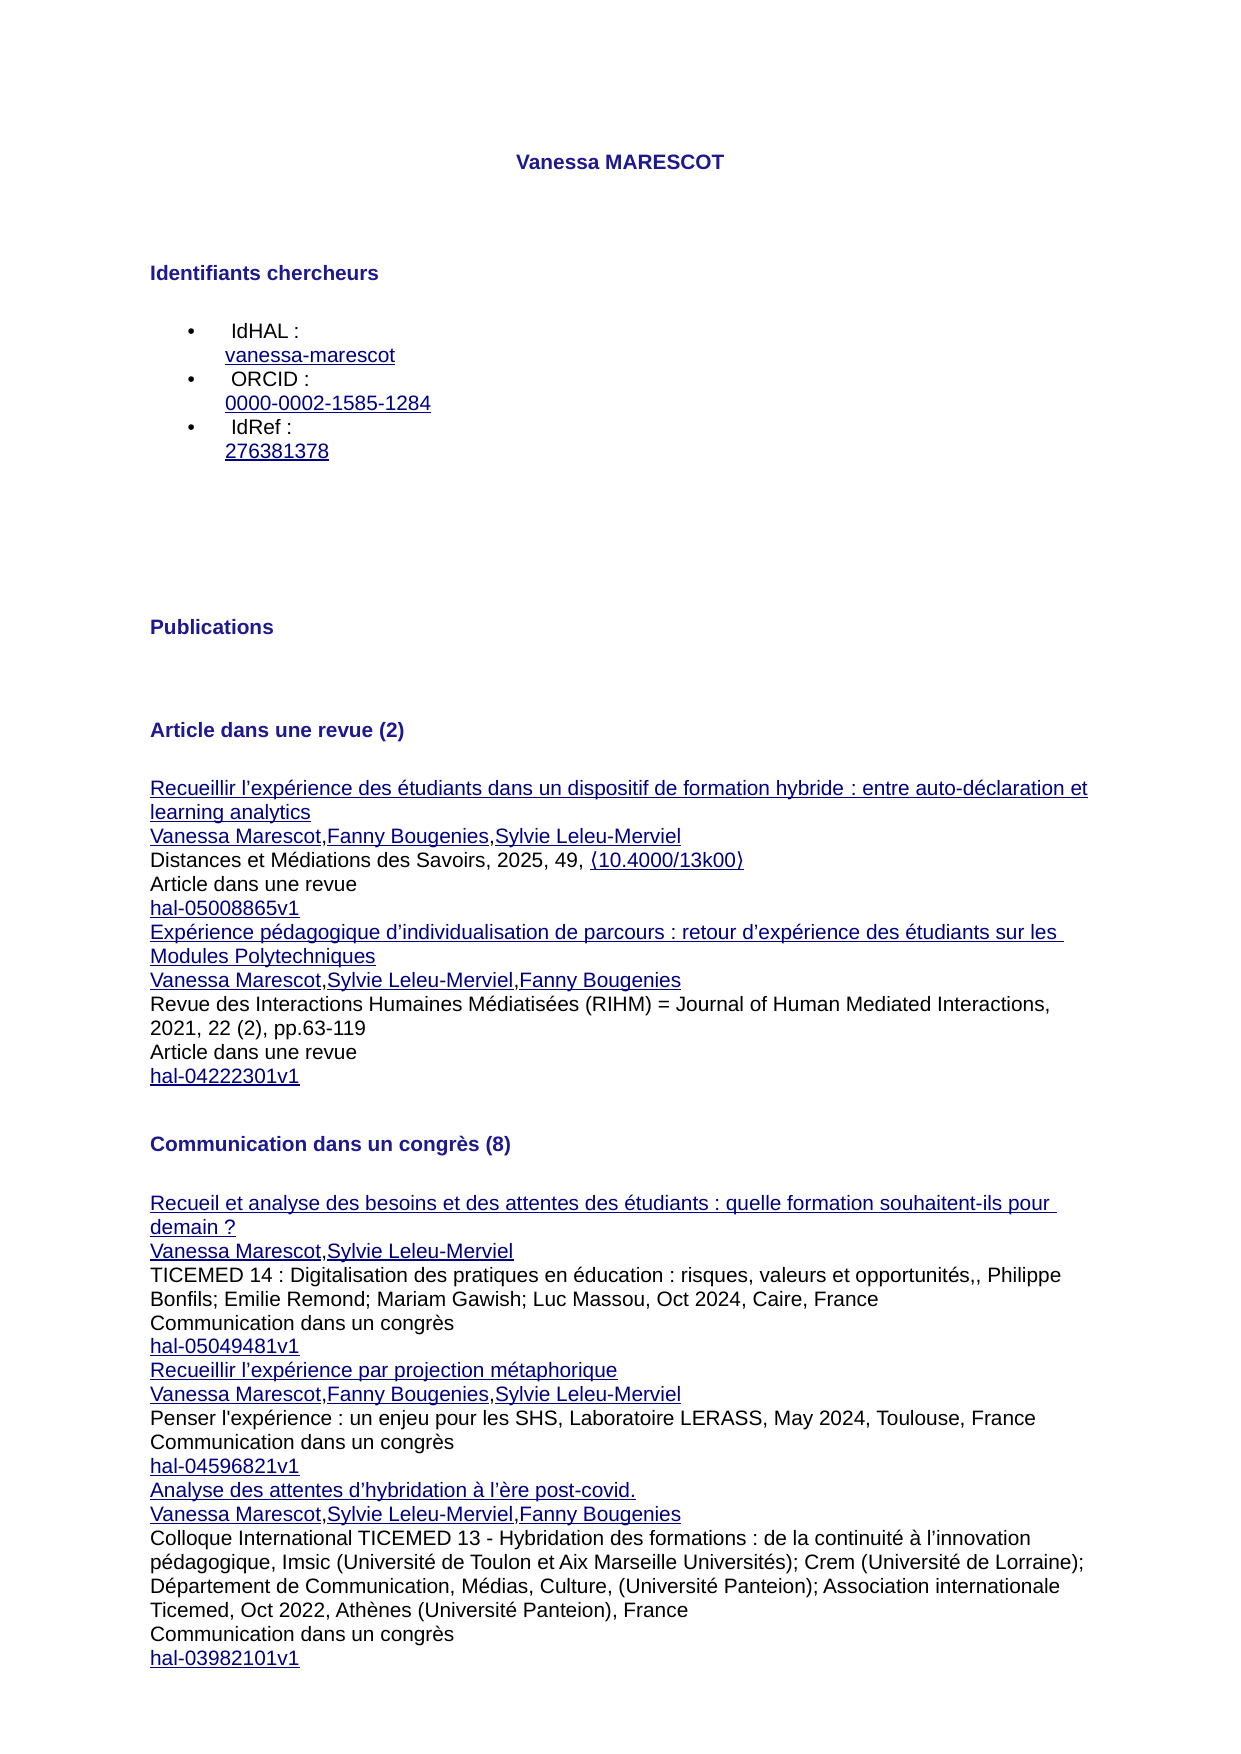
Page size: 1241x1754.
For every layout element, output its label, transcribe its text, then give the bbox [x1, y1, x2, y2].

table_cell Recueillir l’expérience par projection métaphorique Vanessa Marescot,Fanny Bougenies,Sylvie Leleu-Merviel Penser l'expérience : un enjeu pour les SHS, Laboratoire LERASS, May 2024, Toulouse, France Communication dans un congrès hal-04596821v1 [150, 1358, 1090, 1478]
list vanessa-marescot [187, 343, 1090, 367]
list 276381378 [187, 438, 1090, 462]
table_cell Expérience pédagogique d’individualisation de parcours : retour d’expérience des étudiants sur les Modules Polytechniques Vanessa Marescot,Sylvie Leleu-Merviel,Fanny Bougenies Revue des Interactions Humaines Médiatisées (RIHM) = Journal of Human Mediated Interactions, 2021, 22 (2), pp.63-119 Article dans une revue hal-04222301v1 [150, 920, 1090, 1087]
table_header Recueil et analyse des besoins et des attentes des étudiants : quelle formation souhaitent-ils pour demain ? Vanessa Marescot,Sylvie Leleu-Merviel TICEMED 14 : Digitalisation des pratiques en éducation : risques, valeurs et opportunités,, Philippe Bonfils; Emilie Remond; Mariam Gawish; Luc Massou, Oct 2024, Caire, France Communication dans un congrès hal-05049481v1 [150, 1191, 1090, 1358]
table_cell Analyse des attentes d’hybridation à l’ère post-covid. Vanessa Marescot,Sylvie Leleu-Merviel,Fanny Bougenies Colloque International TICEMED 13 - Hybridation des formations : de la continuité à l’innovation pédagogique, Imsic (Université de Toulon et Aix Marseille Universités); Crem (Université de Lorraine); Département de Communication, Médias, Culture, (Université Panteion); Association internationale Ticemed, Oct 2022, Athènes (Université Panteion), France Communication dans un congrès hal-03982101v1 [150, 1478, 1090, 1670]
list 0000-0002-1585-1284 [187, 391, 1090, 414]
list IdRef : [187, 414, 1090, 438]
subtitle Vanessa MARESCOT [150, 150, 1090, 174]
subtitle Communication dans un congrès (8) [150, 1132, 1090, 1156]
subtitle Article dans une revue (2) [150, 718, 1090, 742]
subtitle Publications [150, 614, 1090, 638]
list IdHAL : [187, 319, 1090, 343]
list ORCID : [187, 367, 1090, 391]
table_header Recueillir l’expérience des étudiants dans un dispositif de formation hybride : entre auto-déclaration et learning analytics Vanessa Marescot,Fanny Bougenies,Sylvie Leleu-Merviel Distances et Médiations des Savoirs, 2025, 49, ⟨10.4000/13k00⟩ Article dans une revue hal-05008865v1 [150, 776, 1090, 920]
subtitle Identifiants chercheurs [150, 260, 1090, 284]
